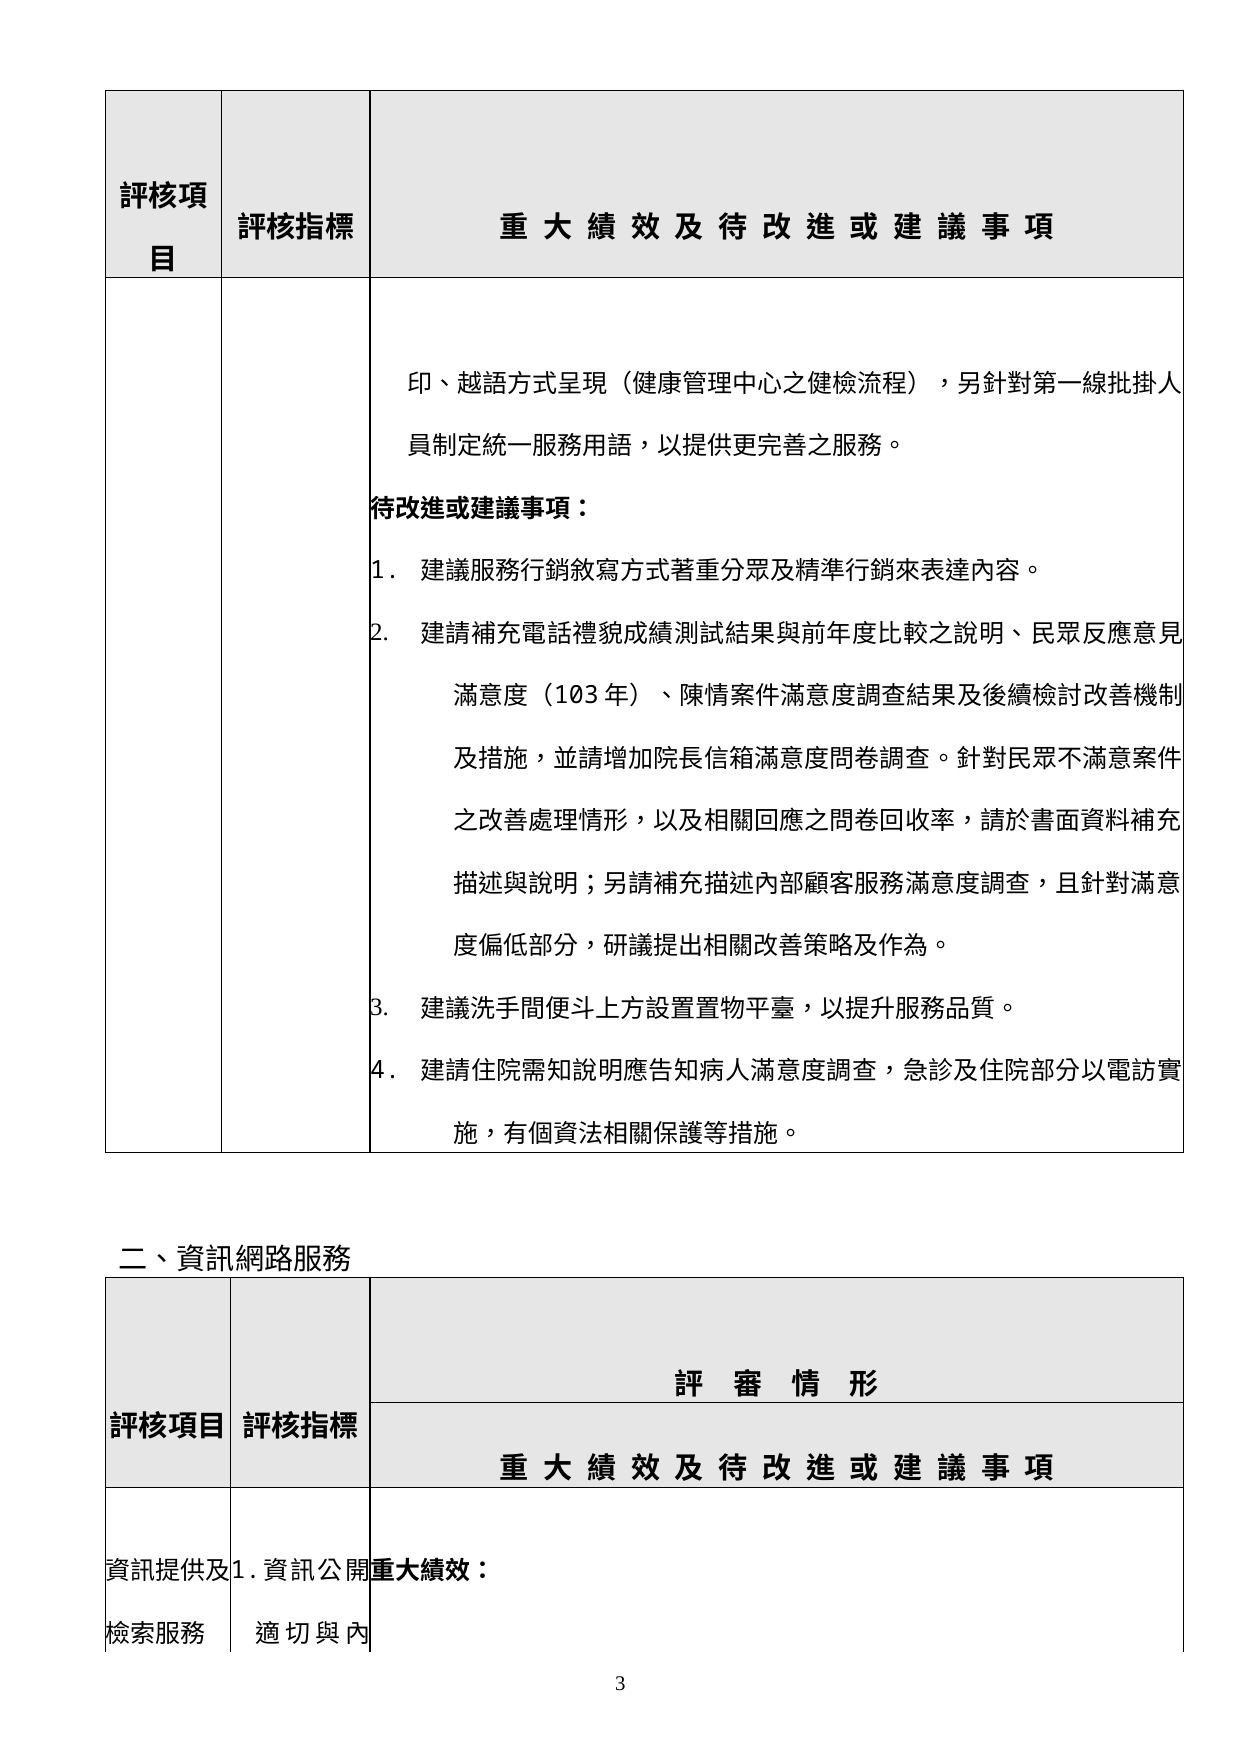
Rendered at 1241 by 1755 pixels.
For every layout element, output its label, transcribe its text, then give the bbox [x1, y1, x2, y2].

table_cell [222, 278, 369, 1152]
text 二、資訊網路服務 [118, 1215, 1122, 1277]
table_cell 重 大 績 效 及 待 改 進 或 建 議 事 項 [371, 1403, 1183, 1487]
table_header 評 審 情 形 [371, 1278, 1183, 1402]
table_header 評核項目 [106, 1278, 230, 1487]
table_header 重 大 績 效 及 待 改 進 或 建 議 事 項 [371, 91, 1183, 277]
table_cell 重大績效： 提供線上查詢看診進度服務，民眾在家上網即可得知目前該診間看診的進度，民眾可自行調整到院看診的時間，省去了提早到院所等待的時間。 行動裝置網頁版於103年建置完成，正式採用行動智慧手機版，讓民眾能用手機輕鬆查看網站，例如：網路掛號、看診進度查詢及門診時刻表等項目。 為銀髮族設立「高齡友善暨長期照護」，讓銀髮族及其眷屬可以於專區中快速獲得陽明附醫所提供急性醫療照護以外的慢性照護。 待改進或建議事項： 網站設有無障礙宣告，惟未見認證標章，宜加速申請認證。 陽明附醫網頁雖提供各科別之資訊，惟如民眾無法判斷時，建議於該頁面提供諮詢專線；又各科別醫師介紹，建議同時標示其專長，以利民眾選擇。 [371, 1488, 1183, 1652]
table_cell [106, 278, 221, 1152]
table_header 評核指標 [222, 91, 369, 277]
table_cell 印、越語方式呈現（健康管理中心之健檢流程），另針對第一線批掛人員制定統一服務用語，以提供更完善之服務。 待改進或建議事項： 建議服務行銷敘寫方式著重分眾及精準行銷來表達內容。 建請補充電話禮貌成績測試結果與前年度比較之說明、民眾反應意見滿意度（103年）、陳情案件滿意度調查結果及後續檢討改善機制及措施，並請增加院長信箱滿意度問卷調查。針對民眾不滿意案件之改善處理情形，以及相關回應之問卷回收率，請於書面資料補充描述與說明；另請補充描述內部顧客服務滿意度調查，且針對滿意度偏低部分，研議提出相關改善策略及作為。 建議洗手間便斗上方設置置物平臺，以提升服務品質。 建請住院需知說明應告知病人滿意度調查，急診及住院部分以電訪實施，有個資法相關保護等措施。 [371, 278, 1183, 1152]
table_cell 1.資訊公開適切與內 [231, 1488, 369, 1652]
table_cell 資訊提供及檢索服務 [106, 1488, 230, 1652]
table_header 評核項目 [106, 91, 221, 277]
table_header 評核指標 [231, 1278, 369, 1487]
